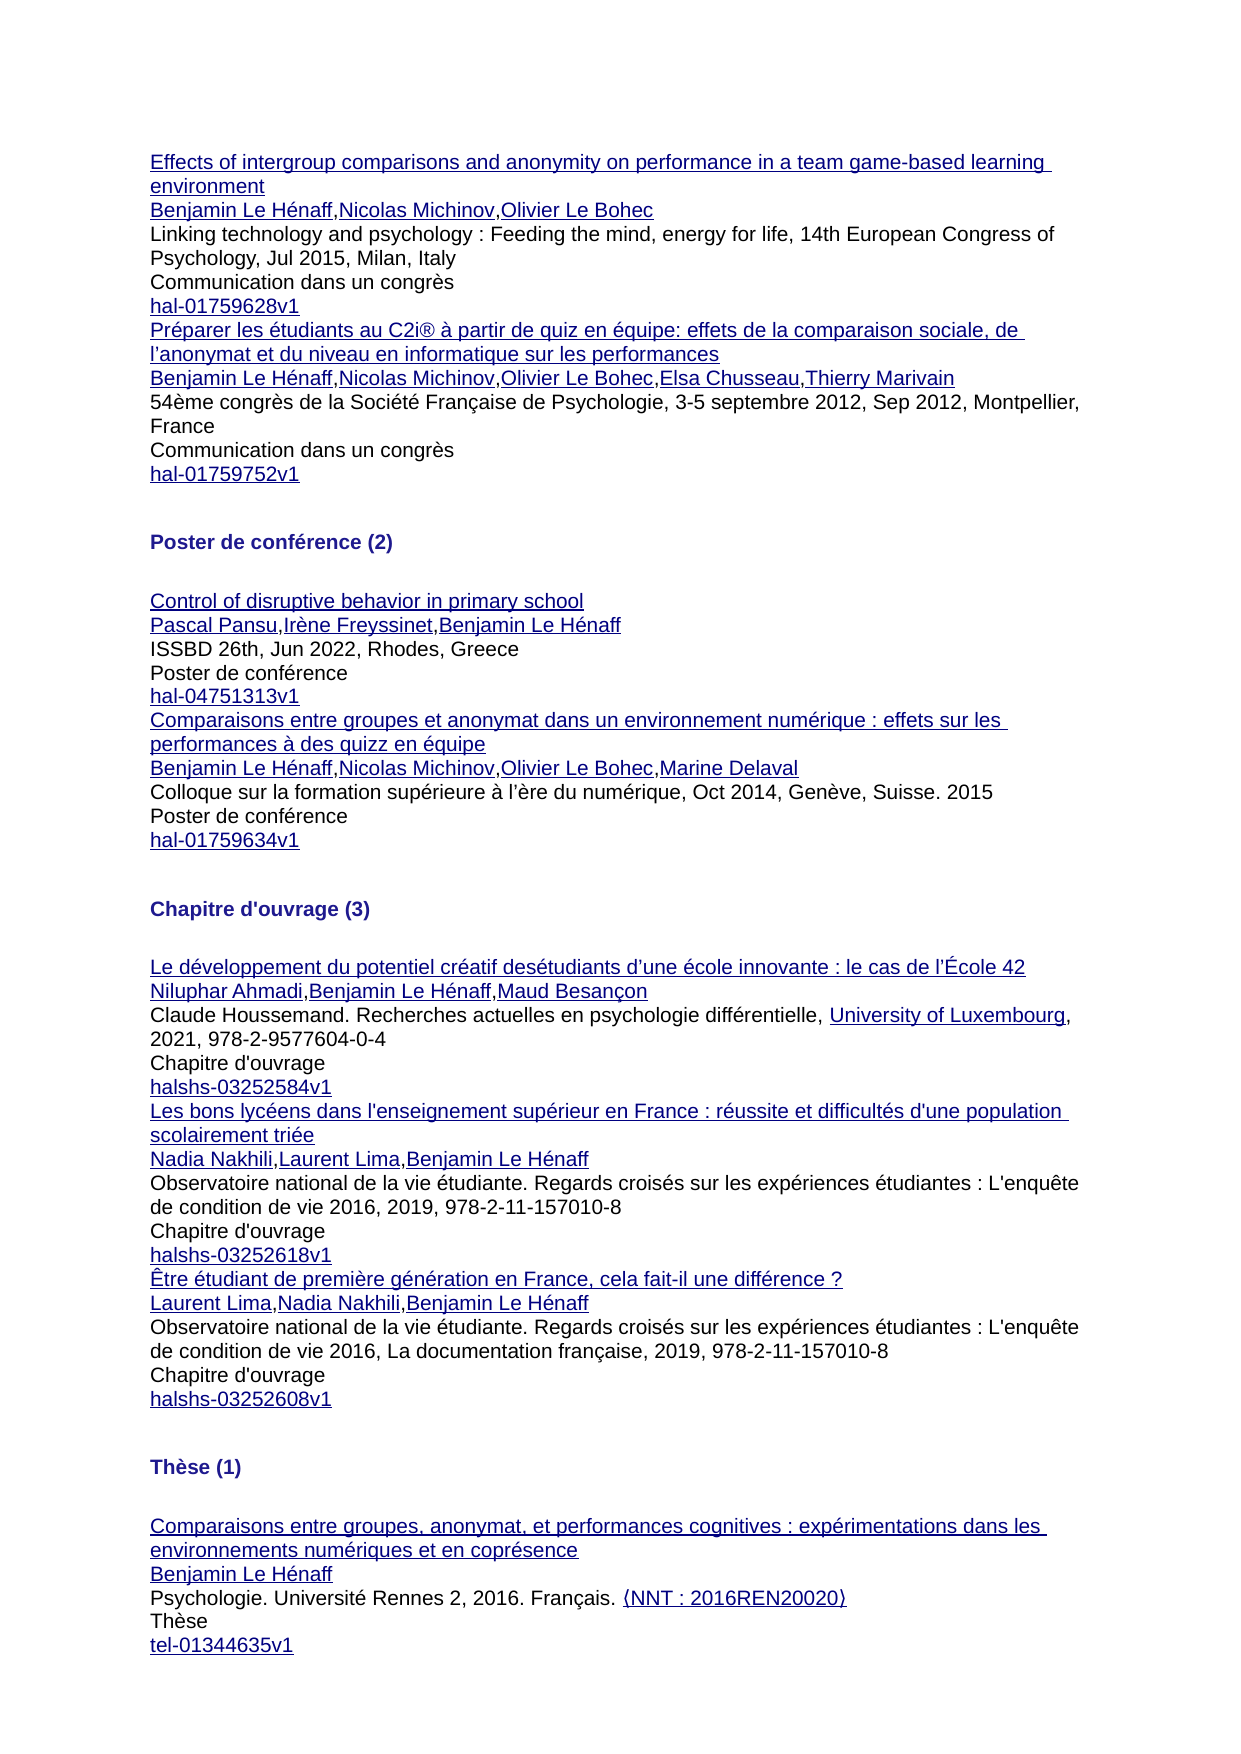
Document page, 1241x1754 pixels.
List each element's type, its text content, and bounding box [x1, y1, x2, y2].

table_cell Les bons lycéens dans l'enseignement supérieur en France : réussite et difficultés d'une population scolairement triée Nadia Nakhili,Laurent Lima,Benjamin Le Hénaff Observatoire national de la vie étudiante. Regards croisés sur les expériences étudiantes : L'enquête de condition de vie 2016, 2019, 978-2-11-157010-8 Chapitre d'ouvrage halshs-03252618v1 [150, 1099, 1090, 1267]
table_header Le développement du potentiel créatif desétudiants d’une école innovante : le cas de l’École 42 Niluphar Ahmadi,Benjamin Le Hénaff,Maud Besançon Claude Houssemand. Recherches actuelles en psychologie différentielle, University of Luxembourg, 2021, 978-2-9577604-0-4 Chapitre d'ouvrage halshs-03252584v1 [150, 955, 1090, 1099]
table_header Comparaisons entre groupes, anonymat, et performances cognitives : expérimentations dans les environnements numériques et en coprésence Benjamin Le Hénaff Psychologie. Université Rennes 2, 2016. Français. ⟨NNT : 2016REN20020⟩ Thèse tel-01344635v1 [150, 1514, 1090, 1657]
table_cell Être étudiant de première génération en France, cela fait-il une différence ? Laurent Lima,Nadia Nakhili,Benjamin Le Hénaff Observatoire national de la vie étudiante. Regards croisés sur les expériences étudiantes : L'enquête de condition de vie 2016, La documentation française, 2019, 978-2-11-157010-8 Chapitre d'ouvrage halshs-03252608v1 [150, 1267, 1090, 1410]
table_cell Comparaisons entre groupes et anonymat dans un environnement numérique : effets sur les performances à des quizz en équipe Benjamin Le Hénaff,Nicolas Michinov,Olivier Le Bohec,Marine Delaval Colloque sur la formation supérieure à l’ère du numérique, Oct 2014, Genève, Suisse. 2015 Poster de conférence hal-01759634v1 [150, 708, 1090, 852]
table_cell Préparer les étudiants au C2i® à partir de quiz en équipe: effets de la comparaison sociale, de l’anonymat et du niveau en informatique sur les performances Benjamin Le Hénaff,Nicolas Michinov,Olivier Le Bohec,Elsa Chusseau,Thierry Marivain 54ème congrès de la Société Française de Psychologie, 3-5 septembre 2012, Sep 2012, Montpellier, France Communication dans un congrès hal-01759752v1 [150, 318, 1090, 485]
subtitle Thèse (1) [150, 1455, 1090, 1479]
table_cell Effects of intergroup comparisons and anonymity on performance in a team game-based learning environment Benjamin Le Hénaff,Nicolas Michinov,Olivier Le Bohec Linking technology and psychology : Feeding the mind, energy for life, 14th European Congress of Psychology, Jul 2015, Milan, Italy Communication dans un congrès hal-01759628v1 [150, 150, 1090, 318]
subtitle Chapitre d'ouvrage (3) [150, 897, 1090, 921]
table_header Control of disruptive behavior in primary school Pascal Pansu,Irène Freyssinet,Benjamin Le Hénaff ISSBD 26th, Jun 2022, Rhodes, Greece Poster de conférence hal-04751313v1 [150, 589, 1090, 708]
subtitle Poster de conférence (2) [150, 530, 1090, 554]
